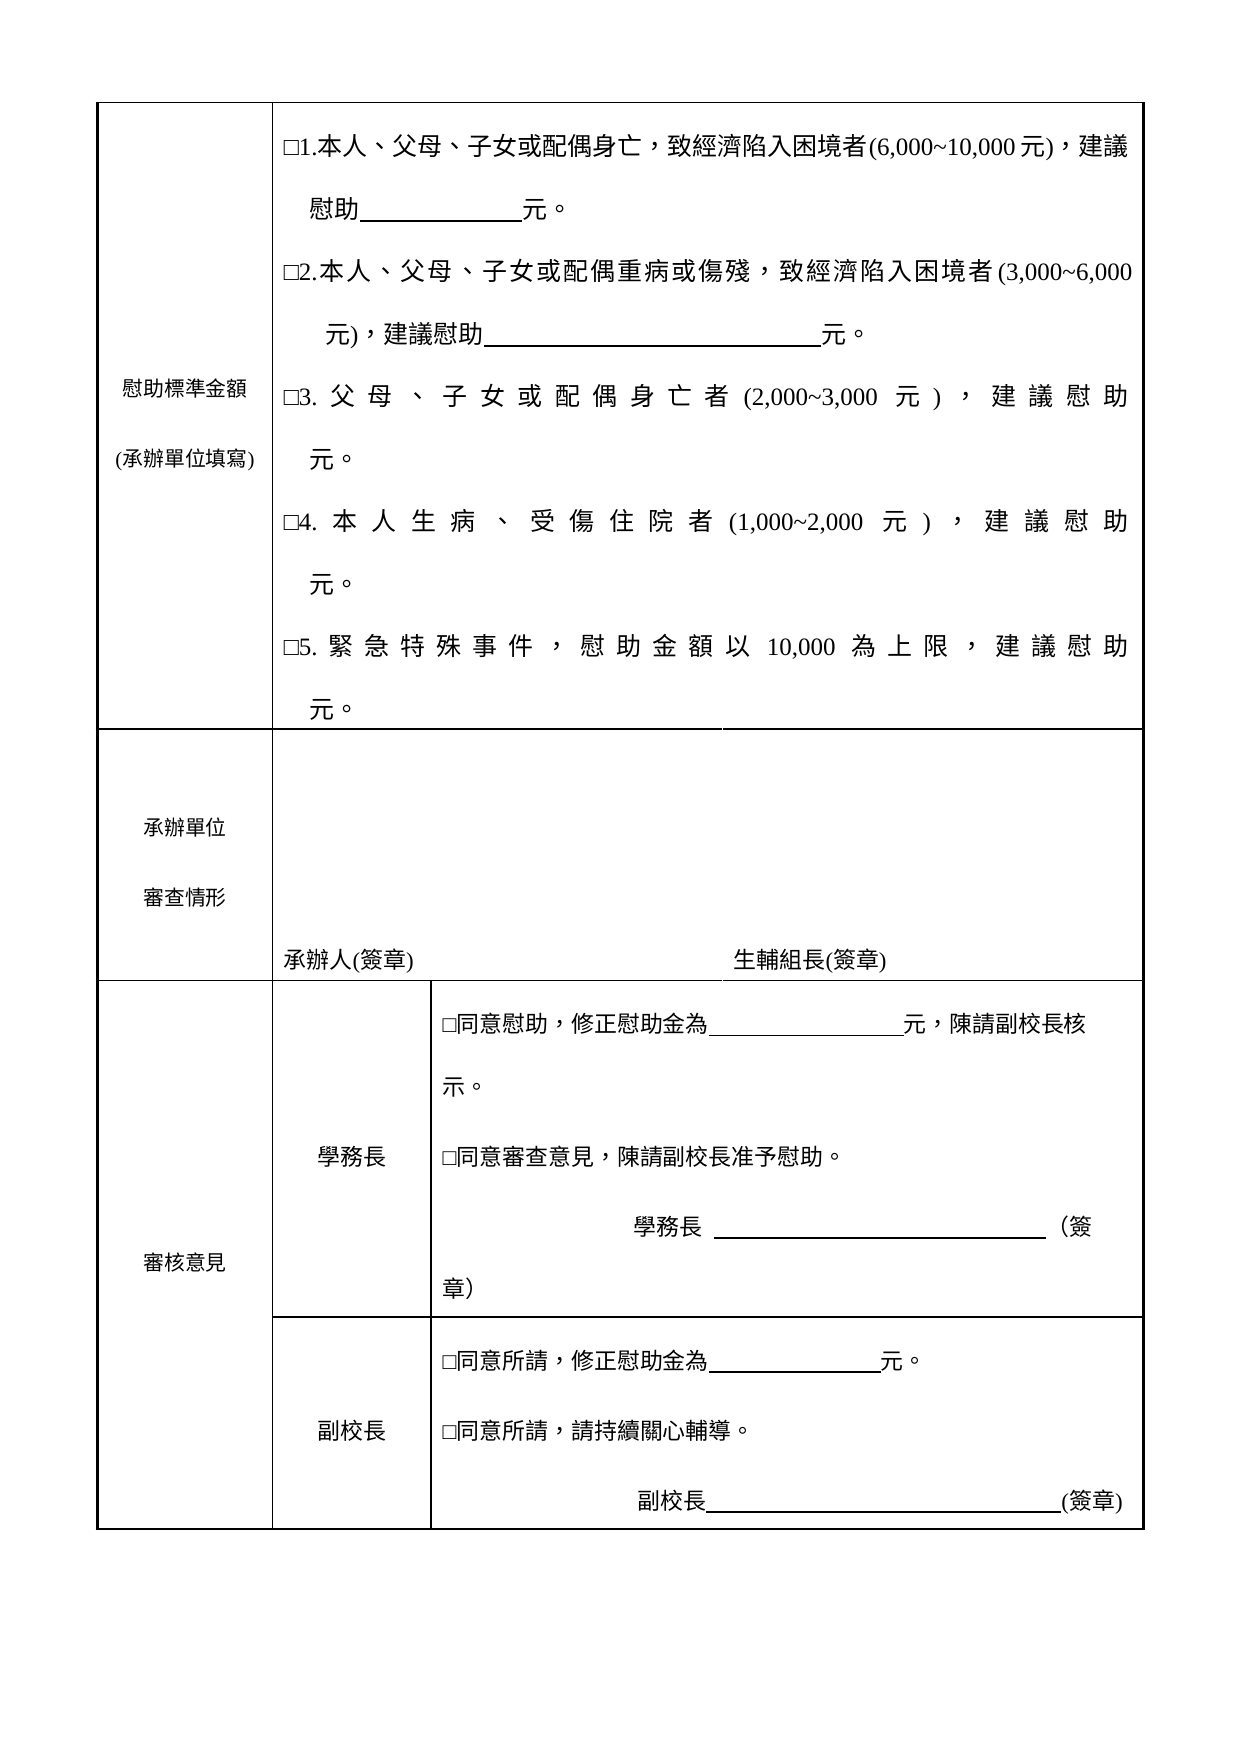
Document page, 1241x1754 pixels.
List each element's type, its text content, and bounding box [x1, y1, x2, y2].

table_cell 承辦單位 審查情形 [99, 730, 272, 980]
table_cell □1.本人、父母、子女或配偶身亡，致經濟陷入困境者(6,000~10,000元)，建議慰助 元。 □2.本人、父母、子女或配偶重病或傷殘，致經濟陷入困境者(3,000~6,000元)，建議慰助 元。 □3.父母、子女或配偶身亡者(2,000~3,000元)，建議慰助 元。 □4.本人生病、受傷住院者(1,000~2,000元)，建議慰助 元。 □5.緊急特殊事件，慰助金額以10,000為上限，建議慰助 元。 [273, 103, 1142, 728]
table_cell 學務長 [273, 981, 430, 1316]
table_cell 生輔組長(簽章) [723, 730, 1142, 980]
table_cell 審核意見 [99, 981, 272, 1528]
table_cell □同意所請，修正慰助金為 元。 □同意所請，請持續關心輔導。 副校長 (簽章) [432, 1318, 1142, 1528]
table_cell 承辦人(簽章) [273, 730, 722, 980]
table_cell □同意慰助，修正慰助金為 元，陳請副校長核示。 □同意審查意見，陳請副校長准予慰助。 學務長 （簽章） [432, 981, 1142, 1316]
table_cell 慰助標準金額 (承辦單位填寫) [99, 103, 272, 728]
table_cell 副校長 [273, 1318, 430, 1528]
